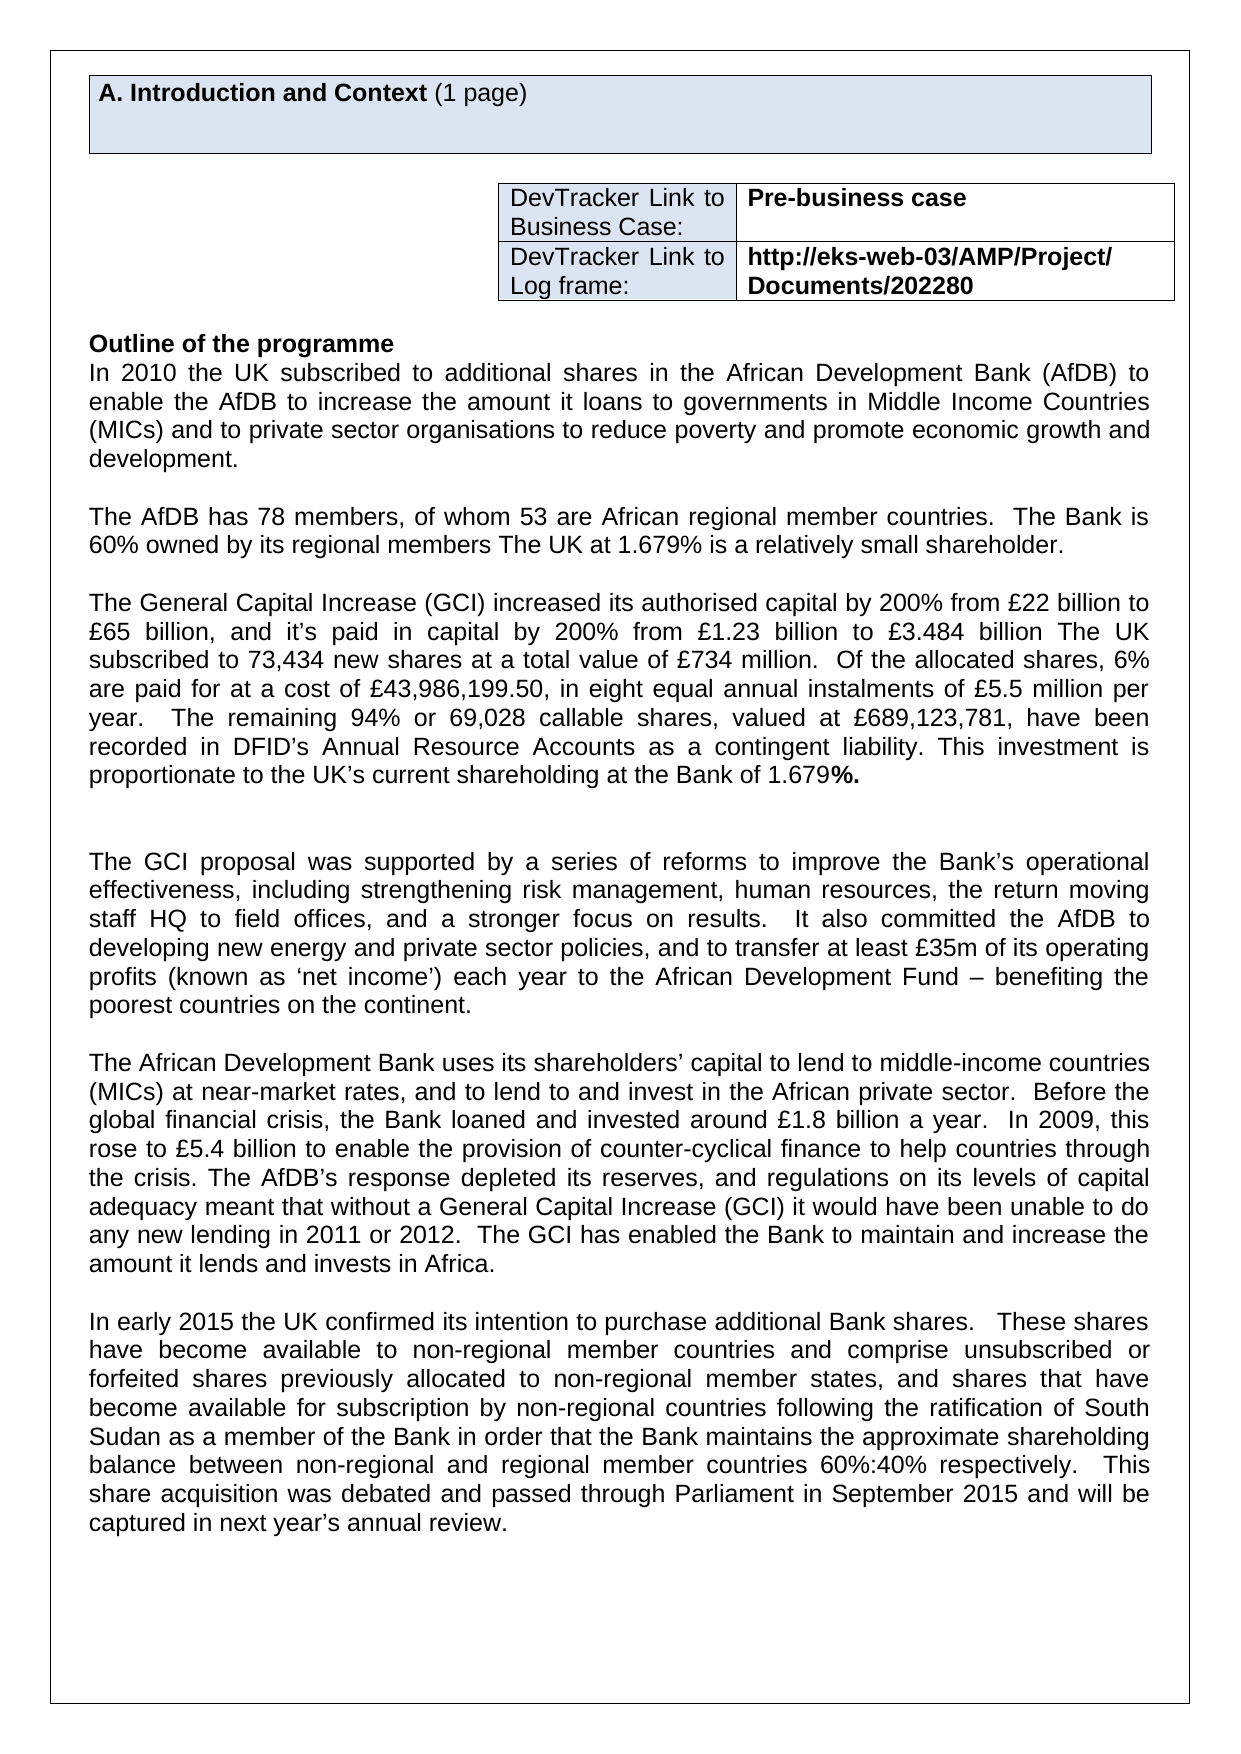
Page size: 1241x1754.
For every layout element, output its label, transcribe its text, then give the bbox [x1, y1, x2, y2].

text The GCI proposal was supported by a series of reforms to improve the Bank’s operational effectiveness, including strengthening risk management, human resources, the return moving staff HQ to field offices, and a stronger focus on results. It also committed the AfDB to developing new energy and private sector policies, and to transfer at least £35m of its operating profits (known as ‘net income’) each year to the African Development Fund – benefiting the poorest countries on the continent. [89, 847, 1152, 1019]
text The General Capital Increase (GCI) increased its authorised capital by 200% from £22 billion to £65 billion, and it’s paid in capital by 200% from £1.23 billion to £3.484 billion The UK subscribed to 73,434 new shares at a total value of £734 million. Of the allocated shares, 6% are paid for at a cost of £43,986,199.50, in eight equal annual instalments of £5.5 million per year. The remaining 94% or 69,028 callable shares, valued at £689,123,781, have been recorded in DFID’s Annual Resource Accounts as a contingent liability. This investment is proportionate to the UK’s current shareholding at the Bank of 1.679%. [89, 588, 1152, 789]
text The African Development Bank uses its shareholders’ capital to lend to middle-income countries (MICs) at near-market rates, and to lend to and invest in the African private sector. Before the global financial crisis, the Bank loaned and invested around £1.8 billion a year. In 2009, this rose to £5.4 billion to enable the provision of counter-cyclical finance to help countries through the crisis. The AfDB’s response depleted its reserves, and regulations on its levels of capital adequacy meant that without a General Capital Increase (GCI) it would have been unable to do any new lending in 2011 or 2012. The GCI has enabled the Bank to maintain and increase the amount it lends and invests in Africa. [89, 1048, 1152, 1278]
text A. Introduction and Context (1 page) [90, 76, 1151, 153]
table_header Pre-business case [737, 184, 1174, 241]
text In 2010 the UK subscribed to additional shares in the African Development Bank (AfDB) to enable the AfDB to increase the amount it loans to governments in Middle Income Countries (MICs) and to private sector organisations to reduce poverty and promote economic growth and development. [89, 358, 1152, 473]
table_header DevTracker Link to Business Case: [499, 184, 736, 241]
text The AfDB has 78 members, of whom 53 are African regional member countries. The Bank is 60% owned by its regional members The UK at 1.679% is a relatively small shareholder. [89, 502, 1152, 559]
table_cell DevTracker Link to Log frame: [499, 242, 736, 299]
text In early 2015 the UK confirmed its intention to purchase additional Bank shares. These shares have become available to non-regional member countries and comprise unsubscribed or forfeited shares previously allocated to non-regional member states, and shares that have become available for subscription by non-regional countries following the ratification of South Sudan as a member of the Bank in order that the Bank maintains the approximate shareholding balance between non-regional and regional member countries 60%:40% respectively. This share acquisition was debated and passed through Parliament in September 2015 and will be captured in next year’s annual review. [89, 1307, 1152, 1537]
text Outline of the programme [89, 329, 1152, 358]
table_cell http://eks-web-03/AMP/Project/Documents/202280 [737, 242, 1174, 299]
